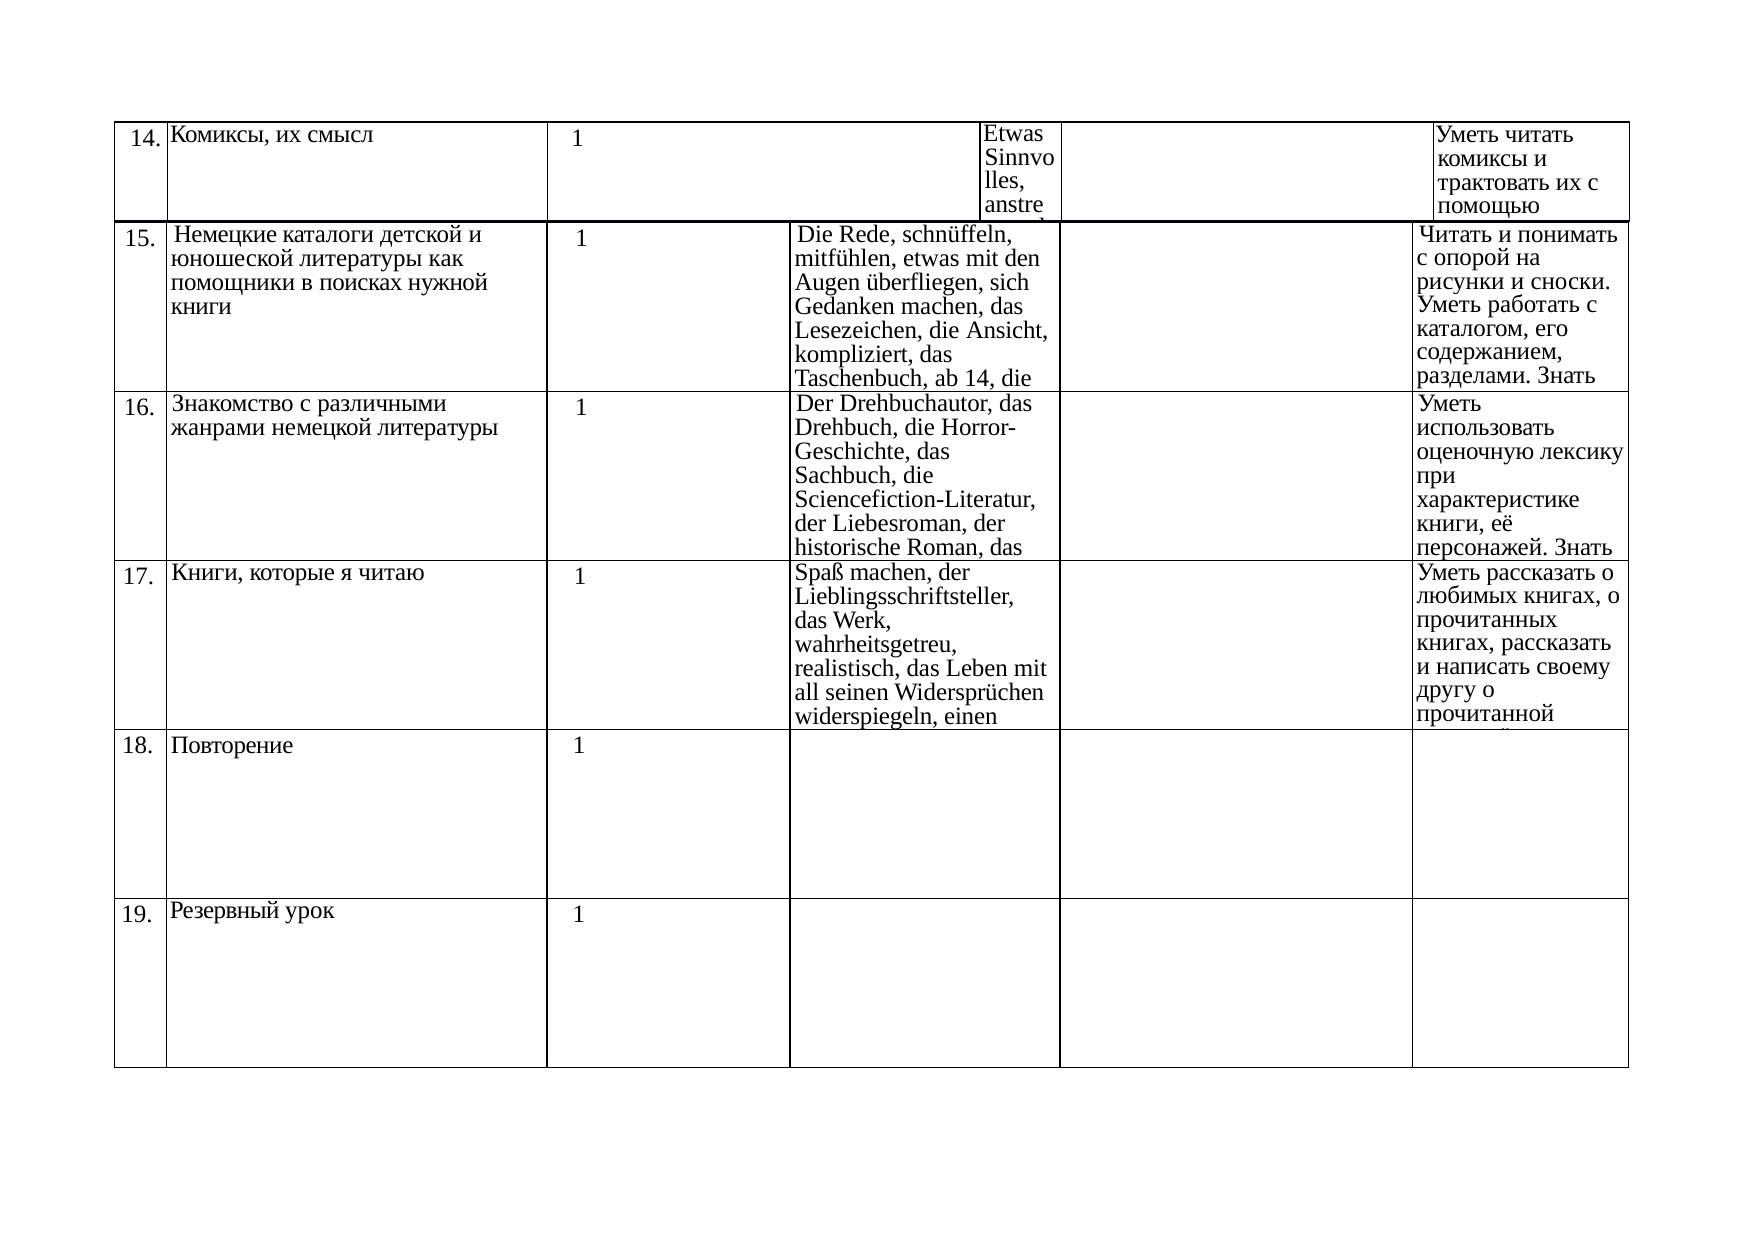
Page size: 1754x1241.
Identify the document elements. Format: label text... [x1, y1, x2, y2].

table_cell 16. [115, 392, 166, 560]
table_cell Уметь читать комиксы и трактовать их с помощью вопросов [1612, 123, 1629, 220]
table_cell Знакомство с различными жанрами немецкой литературы [167, 392, 546, 560]
table_cell [1061, 899, 1412, 1067]
table_cell 1 [548, 392, 789, 560]
table_cell 18. [115, 730, 166, 898]
table_cell 1 [548, 899, 789, 1067]
table_cell 14. [115, 123, 167, 220]
table_cell 1 [548, 730, 789, 898]
table_cell 17. [115, 561, 166, 729]
table_header [1061, 223, 1412, 391]
table_cell Книги, которые я читаю [167, 561, 546, 729]
table_cell 1 [548, 561, 789, 729]
table_cell Комиксы, их смысл [168, 123, 547, 220]
table_cell [1061, 730, 1412, 898]
table_header 15. [115, 223, 166, 391]
table_cell 1 [548, 123, 979, 220]
table_cell Повторение [167, 730, 546, 898]
table_cell [1413, 730, 1628, 898]
table_cell 19. [115, 899, 166, 1067]
table_cell [791, 899, 1059, 1067]
table_header Немецкие каталоги детской и юношеской литературы как помощники в поисках нужной книги [167, 223, 546, 391]
table_cell [791, 730, 1059, 898]
table_cell Резервный урок [167, 899, 546, 1067]
table_cell [1061, 392, 1412, 560]
table_cell [1062, 123, 1433, 220]
table_header 1 [548, 223, 789, 391]
table_cell [1413, 899, 1628, 1067]
table_cell [1061, 561, 1412, 729]
